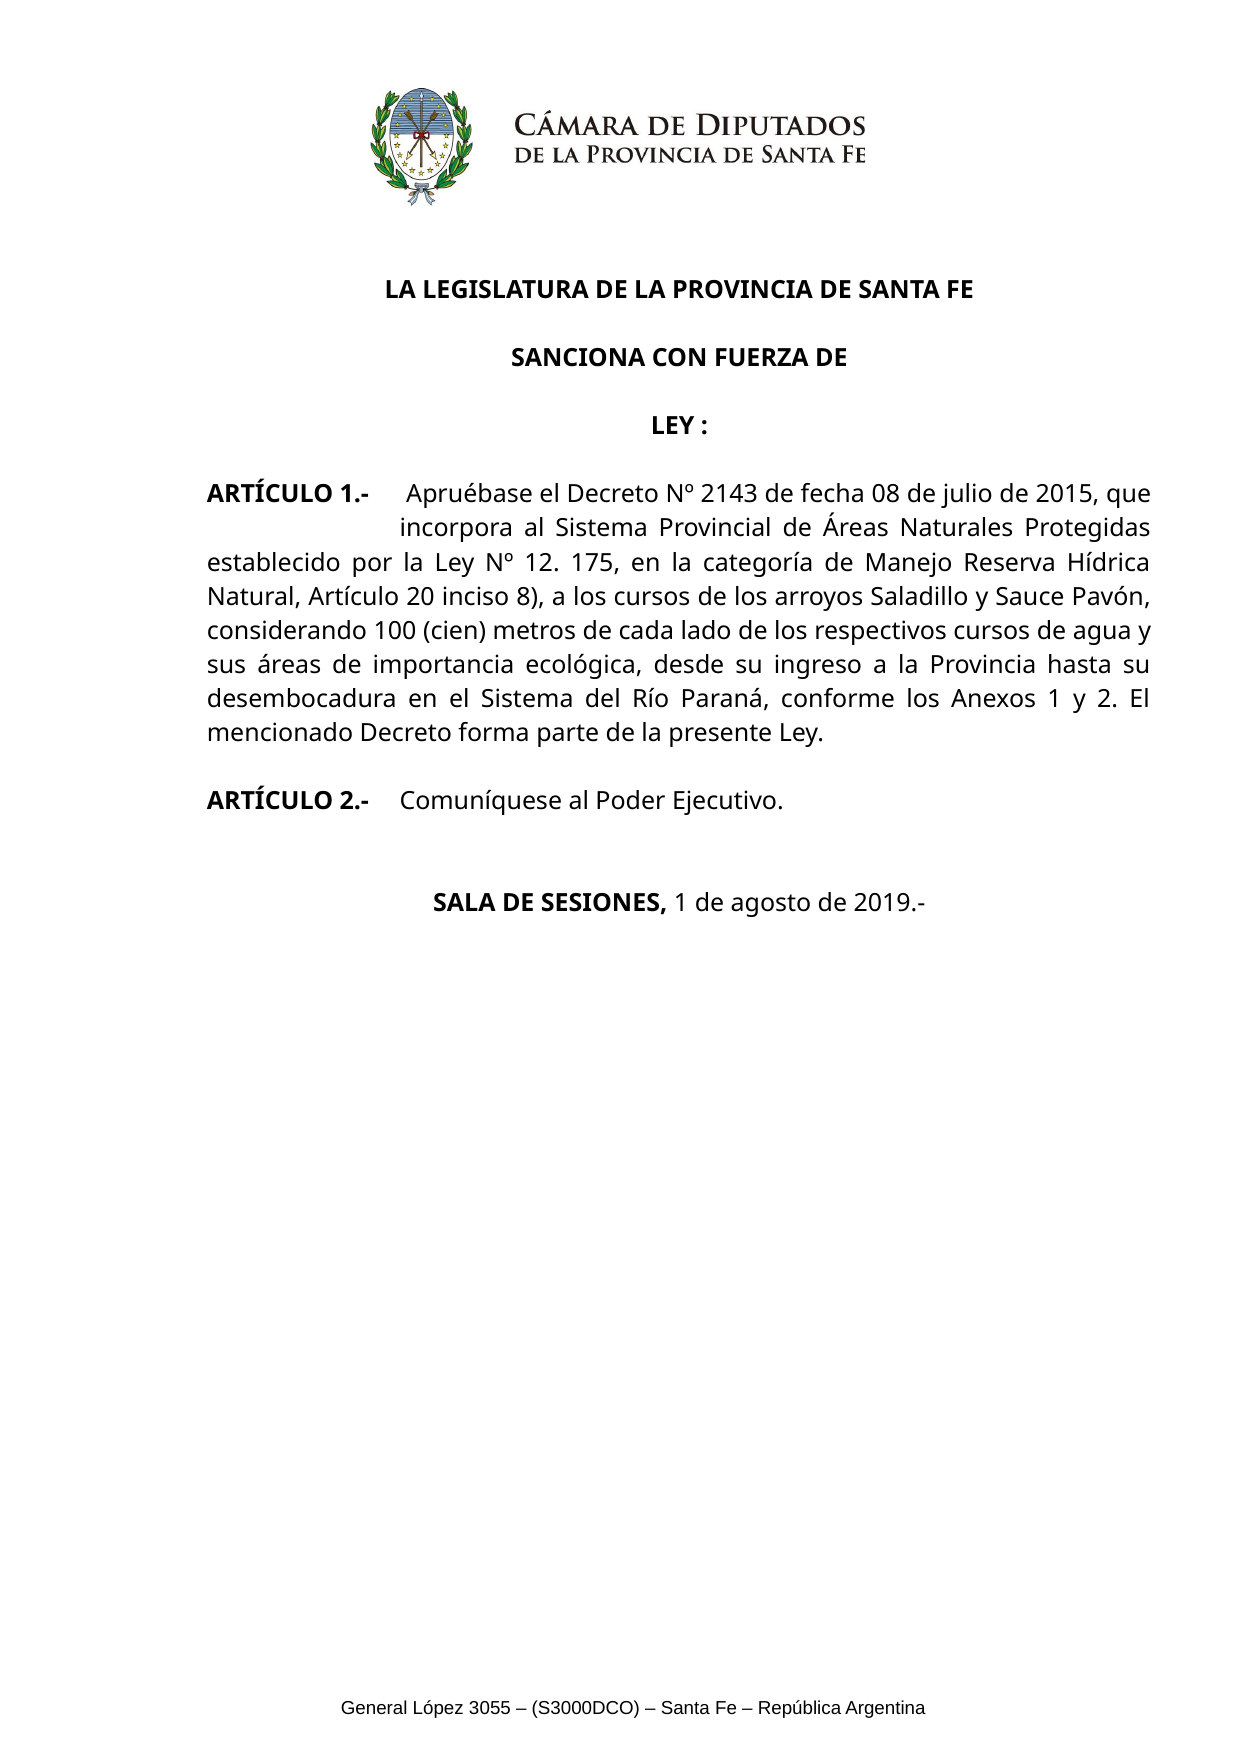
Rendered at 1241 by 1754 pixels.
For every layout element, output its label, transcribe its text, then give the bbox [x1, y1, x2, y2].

table_header ARTÍCULO 1.- [207, 476, 399, 526]
text Apruébase el Decreto Nº 2143 de fecha 08 de julio de 2015, que incorpora al Sistema Provincial de Áreas Naturales Protegidas establecido por la Ley Nº 12. 175, en la categoría de Manejo Reserva Hídrica Natural, Artículo 20 inciso 8), a los cursos de los arroyos Saladillo y Sauce Pavón, considerando 100 (cien) metros de cada lado de los respectivos cursos de agua y sus áreas de importancia ecológica, desde su ingreso a la Provincia hasta su desembocadura en el Sistema del Río Paraná, conforme los Anexos 1 y 2. El mencionado Decreto forma parte de la presente Ley. [207, 476, 1152, 748]
text SALA DE SESIONES, 1 de agosto de 2019.- [207, 885, 1152, 919]
table_header ARTÍCULO 2.- [207, 783, 399, 833]
text LA LEGISLATURA DE LA PROVINCIA DE SANTA FE [207, 272, 1152, 306]
text SANCIONA CON FUERZA DE [207, 340, 1152, 374]
text LEY : [207, 408, 1152, 442]
picture [370, 88, 866, 210]
text Comuníquese al Poder Ejecutivo. [399, 783, 1152, 817]
